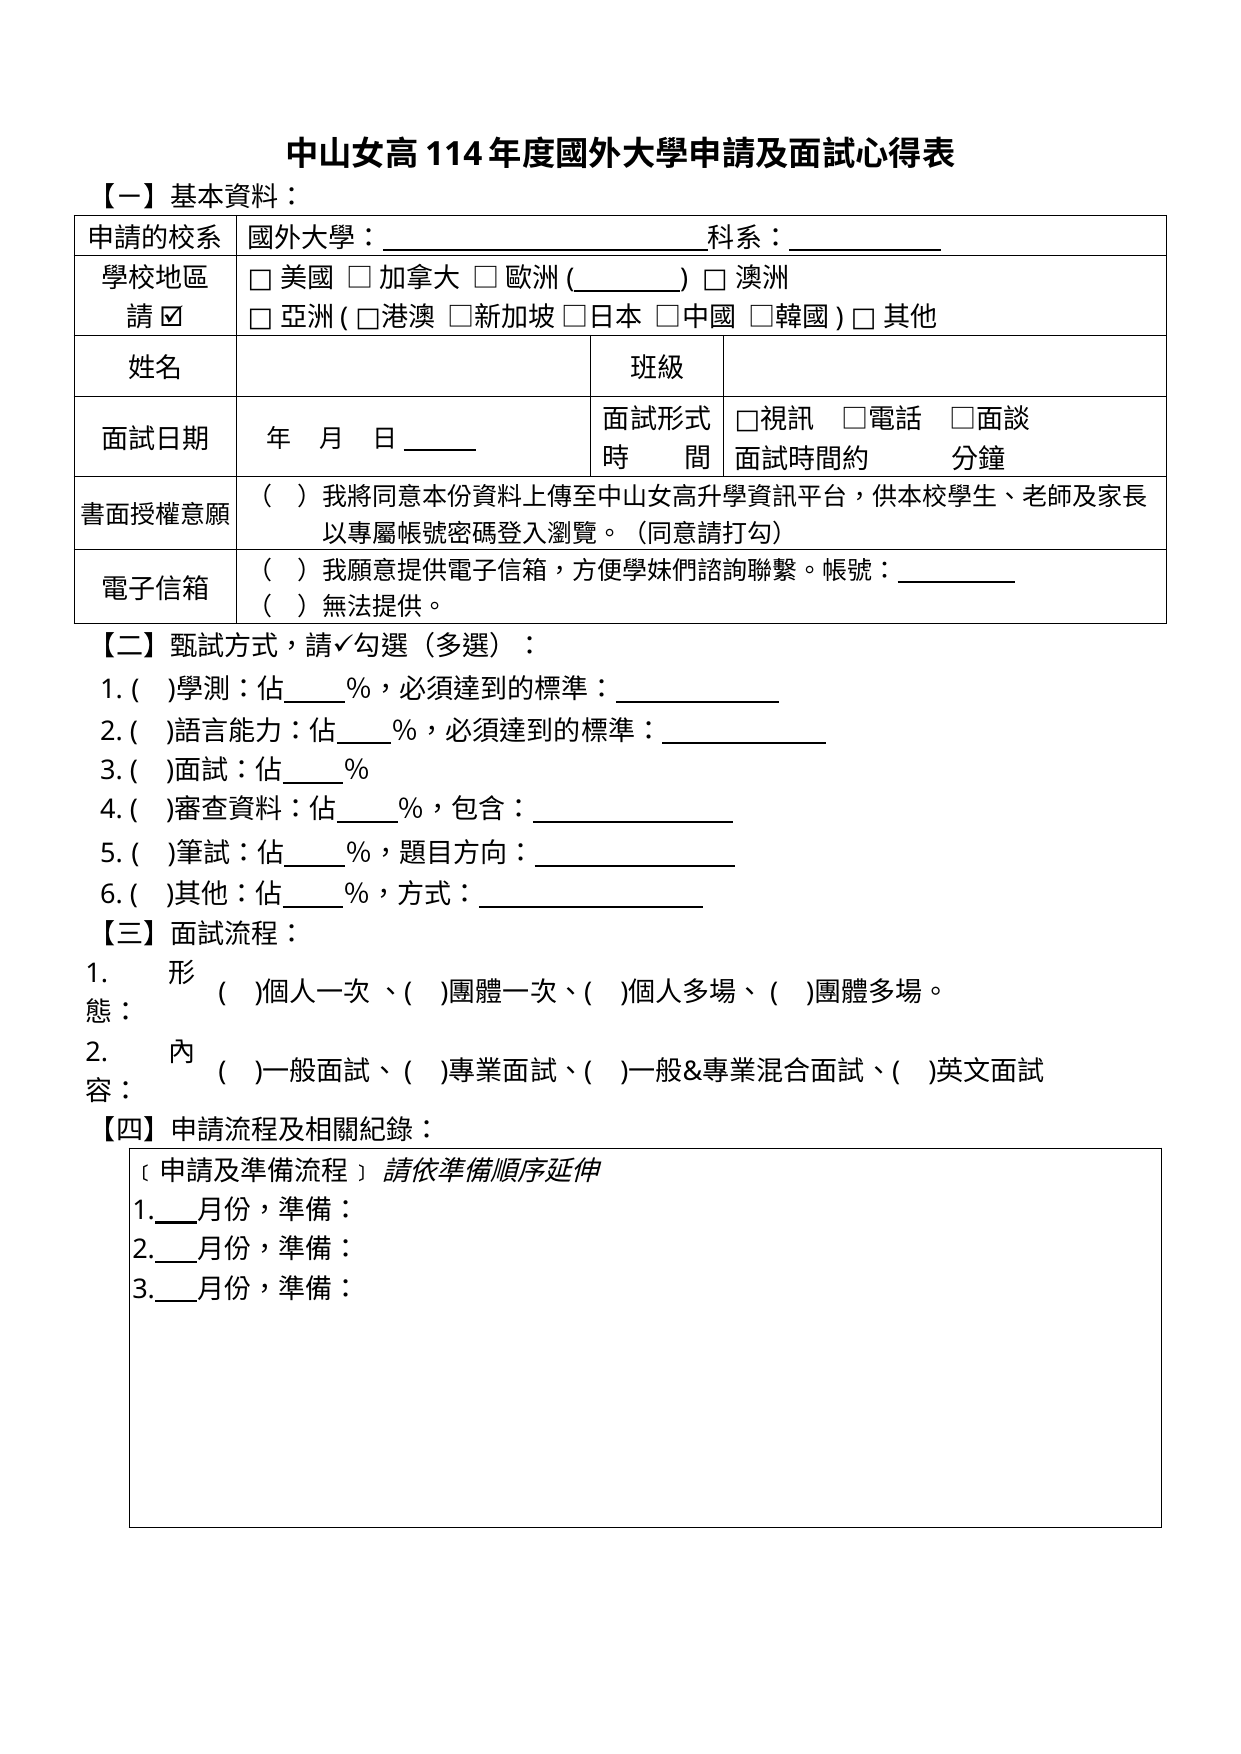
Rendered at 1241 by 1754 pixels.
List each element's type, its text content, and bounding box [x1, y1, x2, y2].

text 中山女高114年度國外大學申請及面試心得表 [89, 127, 1152, 175]
table_cell 姓名 [75, 336, 236, 396]
text 【ㄧ】基本資料： [89, 175, 1152, 215]
text 【三】面試流程： [89, 912, 1152, 951]
table_header ﹝申請及準備流程﹞ 請依準備順序延伸 1. 月份，準備： 2. 月份，準備： 3. 月份，準備： [130, 1149, 1161, 1527]
table_cell （ ）我將同意本份資料上傳至中山女高升學資訊平台，供本校學生、老師及家長以專屬帳號密碼登入瀏覽。（同意請打勾） [237, 477, 1166, 549]
table_cell 書面授權意願 [75, 477, 236, 549]
table_cell （ ）我願意提供電子信箱，方便學妹們諮詢聯繫。帳號： （ ）無法提供。 [237, 550, 1166, 623]
table_cell ( )一般面試、 ( )專業面試、( )一般&專業混合面試、( )英文面試 [207, 1030, 1196, 1108]
table_cell □ 美國 □ 加拿大 □ 歐洲 ( ) □ 澳洲 □ 亞洲 ( □港澳 □新加坡 □日本 □中國 □韓國 ) □ 其他 [237, 256, 1166, 335]
table_header 1. 形態： [74, 951, 207, 1029]
table_cell 面試形式 時 間 [591, 397, 723, 476]
table_cell 電子信箱 [75, 550, 236, 623]
table_header 申請的校系 [75, 216, 236, 255]
table_header 1. ( )學測：佔 ％，必須達到的標準： 2. ( )語言能力：佔 ％，必須達到的標準： 3. ( )面試：佔 ％ 4. ( )審查資料：佔 ％，包含： 5. ( )筆試：佔 ％，題目方向： 6. ( )其他：佔 ％，方式： [89, 663, 1135, 912]
table_cell 2. 內容： [74, 1030, 207, 1108]
table_header ( )個人一次 、( )團體一次、( )個人多場、 ( )團體多場。 [207, 951, 1196, 1029]
table_cell 學校地區 請  [75, 256, 236, 335]
table_cell 班級 [591, 336, 723, 396]
table_cell [237, 336, 590, 396]
table_cell 面試日期 [75, 397, 236, 476]
table_cell [724, 336, 1166, 396]
table_header 國外大學： 科系： [237, 216, 1166, 255]
text 【四】申請流程及相關紀錄： [89, 1108, 1152, 1147]
text 【二】甄試方式，請勾選（多選）： [89, 624, 1152, 663]
table_cell 年 月 日 [237, 397, 590, 476]
table_cell □視訊 □電話 □面談 面試時間約 分鐘 [724, 397, 1166, 476]
